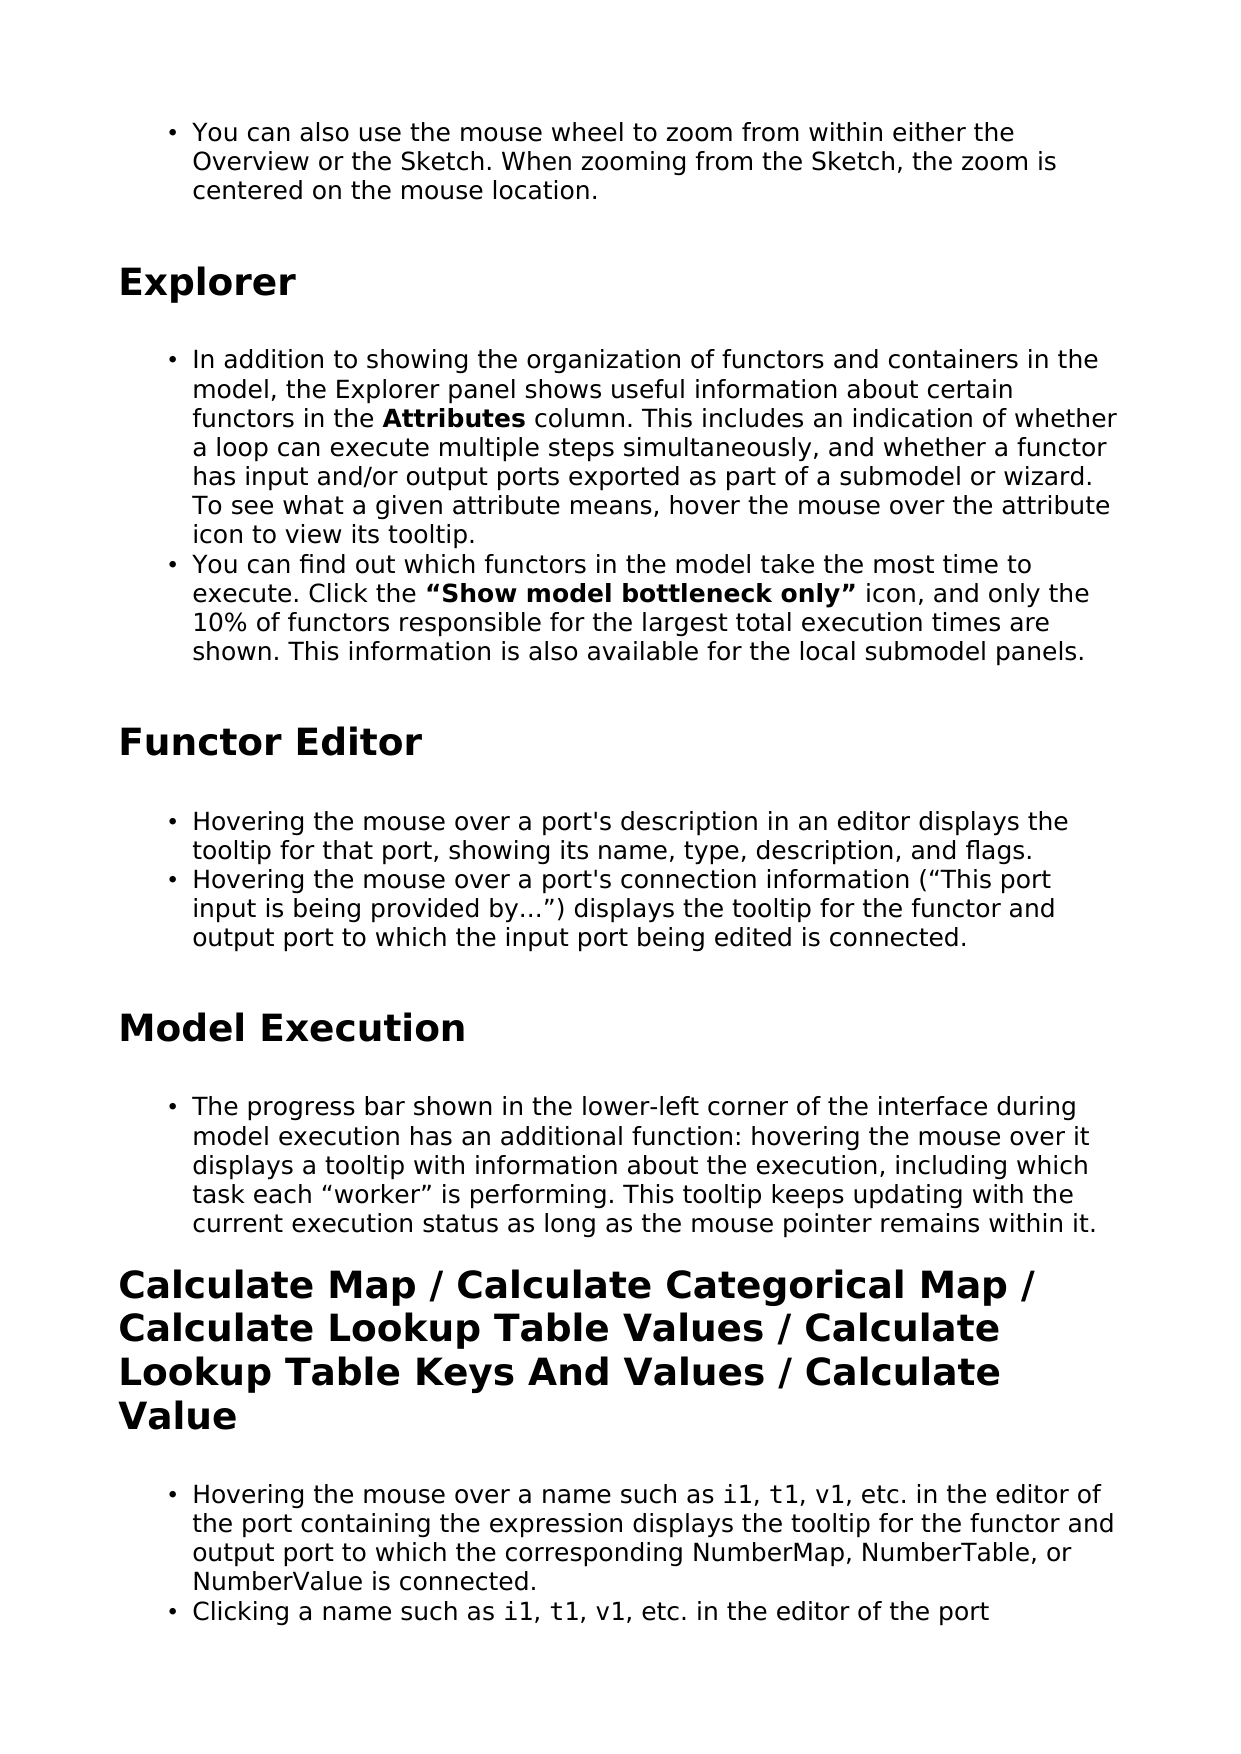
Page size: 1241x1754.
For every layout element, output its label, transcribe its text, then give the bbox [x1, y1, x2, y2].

list Clicking a name such as i1, t1, v1, etc. in the editor of the port [177, 1597, 1122, 1626]
subtitle Explorer [118, 260, 1122, 304]
list In addition to showing the organization of functors and containers in the model, the Explorer panel shows useful information about certain functors in the Attributes column. This includes an indication of whether a loop can execute multiple steps simultaneously, and whether a functor has input and/or output ports exported as part of a submodel or wizard. To see what a given attribute means, hover the mouse over the attribute icon to view its tooltip. [177, 346, 1122, 550]
subtitle Functor Editor [118, 721, 1122, 765]
list Hovering the mouse over a name such as i1, t1, v1, etc. in the editor of the port containing the expression displays the tooltip for the functor and output port to which the corresponding NumberMap, NumberTable, or NumberValue is connected. [177, 1480, 1122, 1597]
subtitle Model Execution [118, 1007, 1122, 1051]
subtitle Calculate Map / Calculate Categorical Map / Calculate Lookup Table Values / Calculate Lookup Table Keys And Values / Calculate Value [118, 1263, 1122, 1438]
list The progress bar shown in the lower-left corner of the interface during model execution has an additional function: hovering the mouse over it displays a tooltip with information about the execution, including which task each “worker” is performing. This tooltip keeps updating with the current execution status as long as the mouse pointer remains within it. [177, 1093, 1122, 1238]
list You can also use the mouse wheel to zoom from within either the Overview or the Sketch. When zooming from the Sketch, the zoom is centered on the mouse location. [177, 118, 1122, 206]
list Hovering the mouse over a port's description in an editor displays the tooltip for that port, showing its name, type, description, and flags. [177, 807, 1122, 865]
list Hovering the mouse over a port's connection information (“This port input is being provided by...”) displays the tooltip for the functor and output port to which the input port being edited is connected. [177, 865, 1122, 952]
list You can find out which functors in the model take the most time to execute. Click the “Show model bottleneck only” icon, and only the 10% of functors responsible for the largest total execution times are shown. This information is also available for the local submodel panels. [177, 550, 1122, 667]
